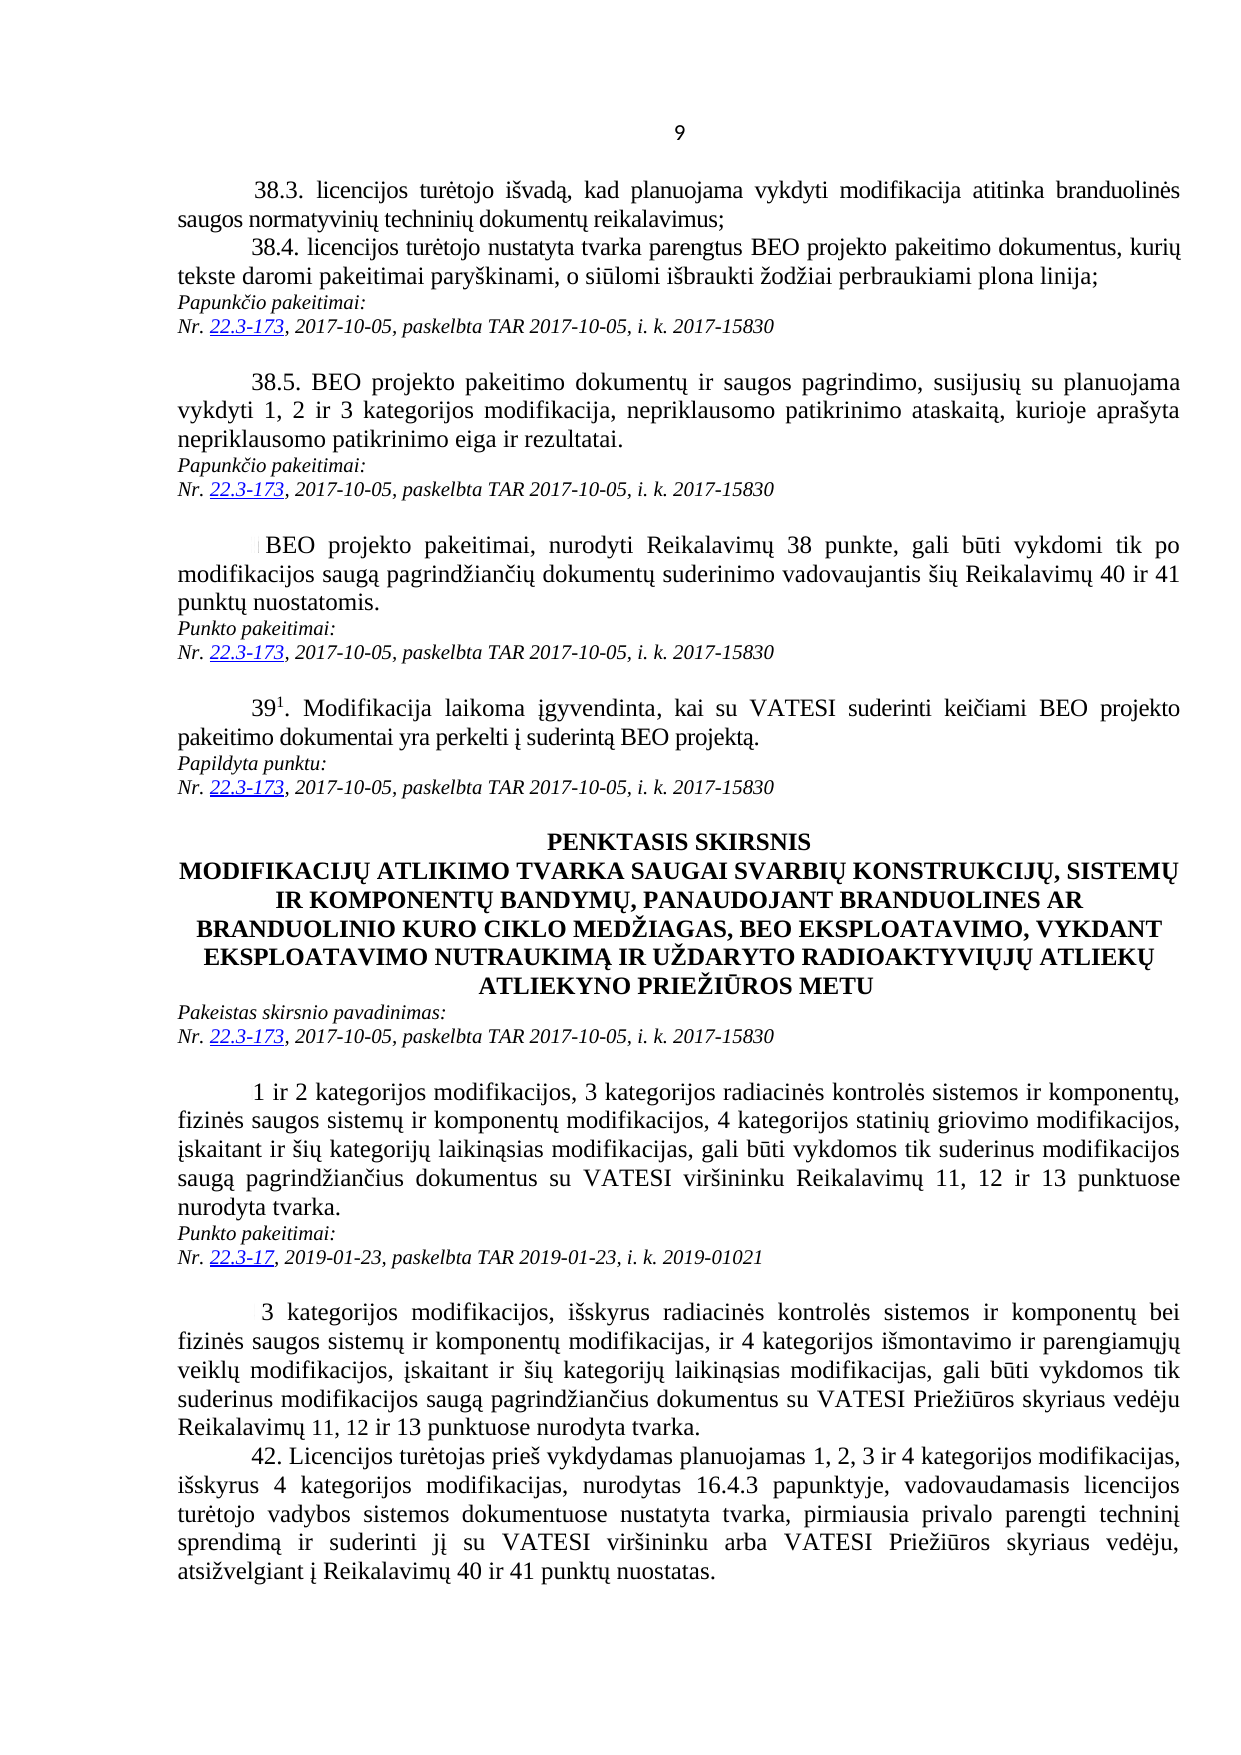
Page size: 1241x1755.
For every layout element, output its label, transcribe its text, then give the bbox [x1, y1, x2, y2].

text Nr. 22.3-173, 2017-10-05, paskelbta TAR 2017-10-05, i. k. 2017-15830 [177, 774, 1181, 799]
text 41. 3 kategorijos modifikacijos, išskyrus radiacinės kontrolės sistemos ir komponentų bei fizinės saugos sistemų ir komponentų modifikacijas, ir 4 kategorijos išmontavimo ir parengiamųjų veiklų modifikacijos, įskaitant ir šių kategorijų laikinąsias modifikacijas, gali būti vykdomos tik suderinus modifikacijos saugą pagrindžiančius dokumentus su VATESI Priežiūros skyriaus vedėju Reikalavimų 11, 12 ir 13 punktuose nurodyta tvarka. [177, 1297, 1181, 1441]
text 38.3. licencijos turėtojo išvadą, kad planuojama vykdyti modifikacija atitinka branduolinės saugos normatyvinių techninių dokumentų reikalavimus; [177, 175, 1181, 232]
text 38.4. licencijos turėtojo nustatyta tvarka parengtus BEO projekto pakeitimo dokumentus, kurių tekste daromi pakeitimai paryškinami, o siūlomi išbraukti žodžiai perbraukiami plona linija; [177, 232, 1181, 290]
text 38.5. BEO projekto pakeitimo dokumentų ir saugos pagrindimo, susijusių su planuojama vykdyti 1, 2 ir 3 kategorijos modifikacija, nepriklausomo patikrinimo ataskaitą, kurioje aprašyta nepriklausomo patikrinimo eiga ir rezultatai. [177, 367, 1181, 453]
text Papunkčio pakeitimai: [177, 290, 1181, 314]
text MODIFIKACIJŲ ATLIKIMO TVARKA SAUGAI SVARBIŲ KONSTRUKCIJŲ, SISTEMŲ IR KOMPONENTŲ BANDYMŲ, PANAUDOJANT BRANDUOLINES AR BRANDUOLINIO KURO CIKLO MEDŽIAGAS, BEO EKSPLOATAVIMO, VYKDANT EKSPLOATAVIMO NUTRAUKIMĄ IR UŽDARYTO RADIOAKTYVIŲJŲ ATLIEKŲ ATLIEKYNO PRIEŽIŪROS METU [177, 856, 1181, 1000]
text Nr. 22.3-173, 2017-10-05, paskelbta TAR 2017-10-05, i. k. 2017-15830 [177, 314, 1181, 338]
text Nr. 22.3-173, 2017-10-05, paskelbta TAR 2017-10-05, i. k. 2017-15830 [177, 1024, 1181, 1048]
text Papildyta punktu: [177, 751, 1181, 774]
text Nr. 22.3-17, 2019-01-23, paskelbta TAR 2019-01-23, i. k. 2019-01021 [177, 1244, 1181, 1269]
text Papunkčio pakeitimai: [177, 453, 1181, 477]
text 40. 1 ir 2 kategorijos modifikacijos, 3 kategorijos radiacinės kontrolės sistemos ir komponentų, fizinės saugos sistemų ir komponentų modifikacijos, 4 kategorijos statinių griovimo modifikacijos, įskaitant ir šių kategorijų laikinąsias modifikacijas, gali būti vykdomos tik suderinus modifikacijos saugą pagrindžiančius dokumentus su VATESI viršininku Reikalavimų 11, 12 ir 13 punktuose nurodyta tvarka. [177, 1077, 1181, 1221]
text 39. Suderinto BEO projekto pakeitimai, nurodyti Reikalavimų 38 punkte, gali būti vykdomi tik po modifikacijos saugą pagrindžiančių dokumentų suderinimo vadovaujantis šių Reikalavimų 40 ir 41 punktų nuostatomis. [177, 530, 1181, 616]
text Nr. 22.3-173, 2017-10-05, paskelbta TAR 2017-10-05, i. k. 2017-15830 [177, 640, 1181, 664]
text PENKTASIS SKIRSNIS [177, 827, 1181, 856]
text Punkto pakeitimai: [177, 1221, 1181, 1244]
text Nr. 22.3-173, 2017-10-05, paskelbta TAR 2017-10-05, i. k. 2017-15830 [177, 477, 1181, 501]
text Punkto pakeitimai: [177, 616, 1181, 640]
text Pakeistas skirsnio pavadinimas: [177, 1000, 1181, 1024]
text 42. Licencijos turėtojas prieš vykdydamas planuojamas 1, 2, 3 ir 4 kategorijos modifikacijas, išskyrus 4 kategorijos modifikacijas, nurodytas 16.4.3 papunktyje, vadovaudamasis licencijos turėtojo vadybos sistemos dokumentuose nustatyta tvarka, pirmiausia privalo parengti techninį sprendimą ir suderinti jį su VATESI viršininku arba VATESI Priežiūros skyriaus vedėju, atsižvelgiant į Reikalavimų 40 ir 41 punktų nuostatas. [177, 1441, 1181, 1585]
text 391. Modifikacija laikoma įgyvendinta, kai su VATESI suderinti keičiami BEO projekto pakeitimo dokumentai yra perkelti į suderintą BEO projektą. [177, 693, 1181, 751]
